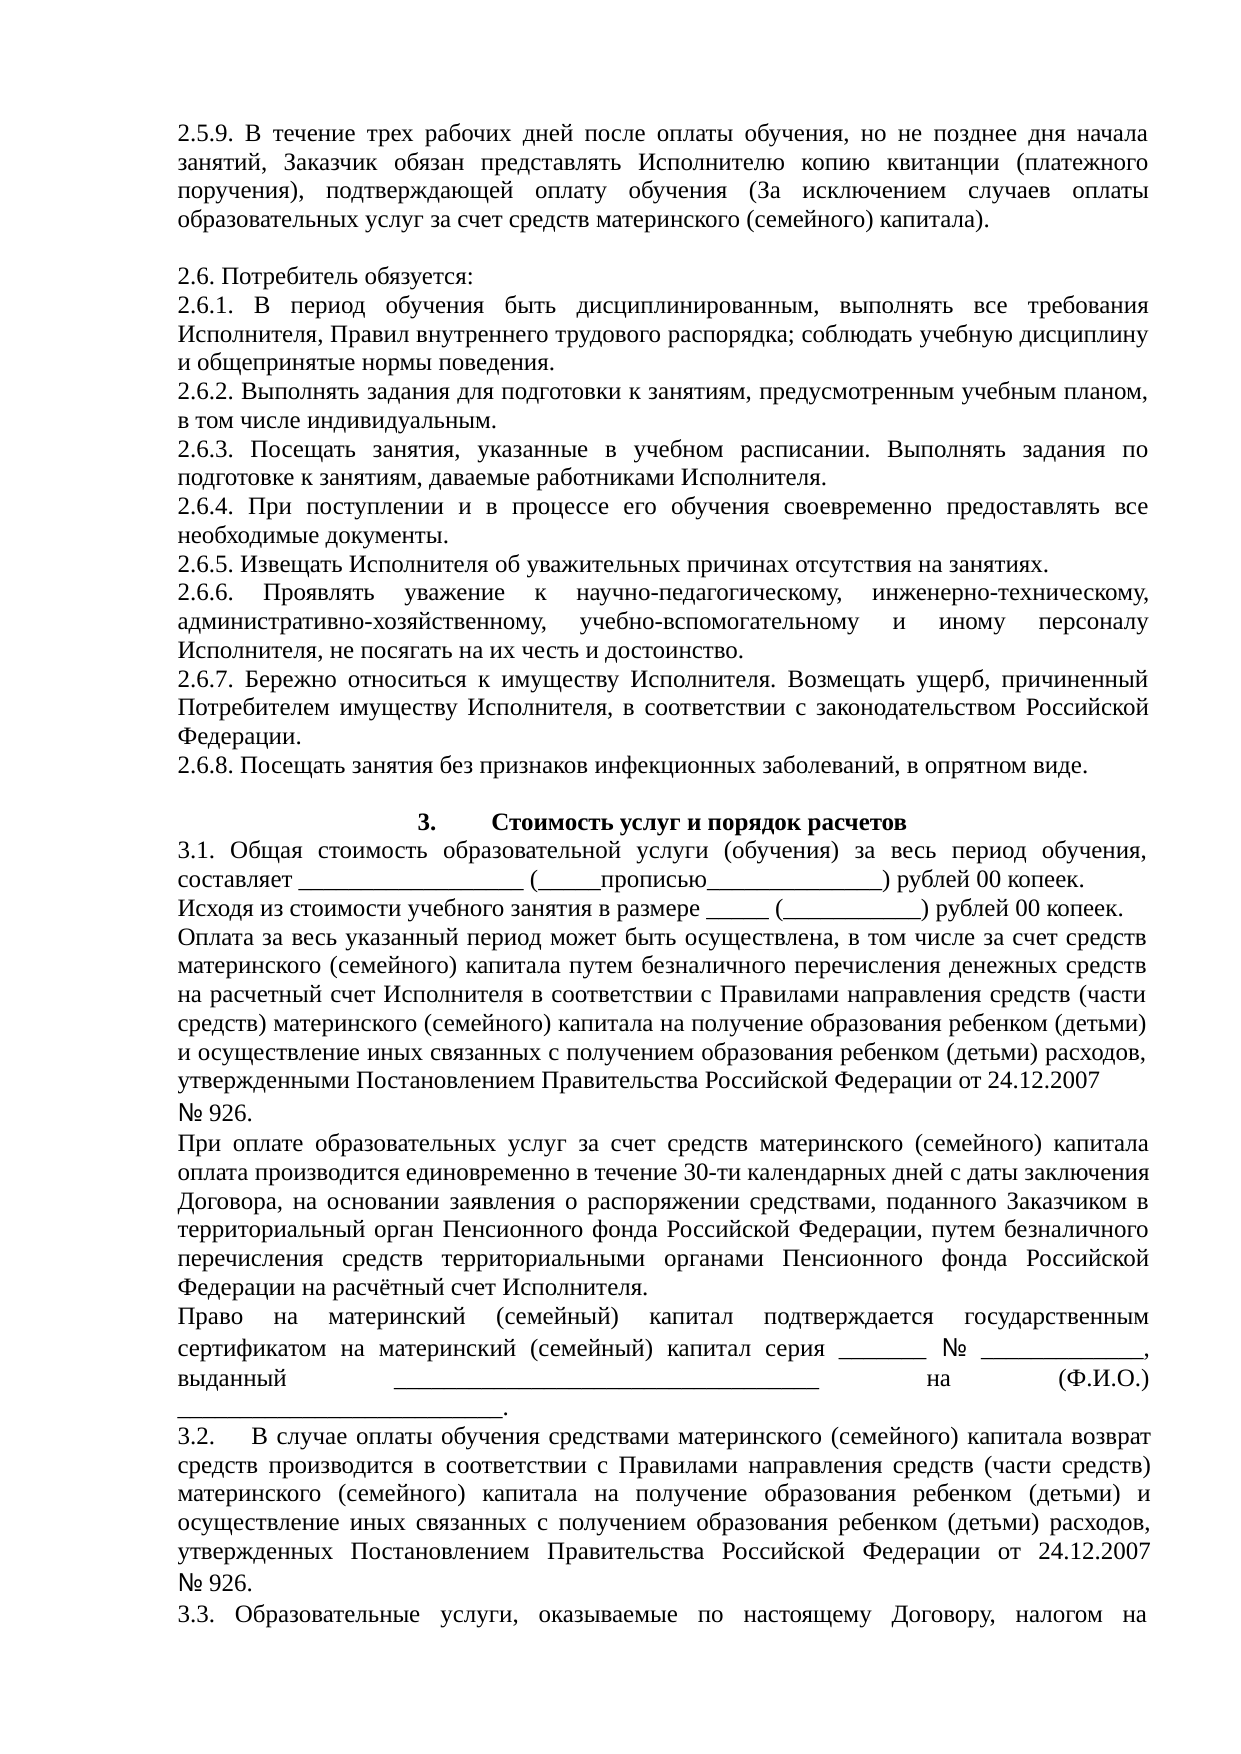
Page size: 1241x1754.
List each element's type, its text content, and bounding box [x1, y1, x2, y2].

text 2.6.5. Извещать Исполнителя об уважительных причинах отсутствия на занятиях. [177, 549, 1149, 577]
text 2.6.8. Посещать занятия без признаков инфекционных заболеваний, в опрятном виде. [177, 750, 1152, 779]
text 2.5.9. В течение трех рабочих дней после оплаты обучения, но не позднее дня начала занятий, Заказчик обязан представлять Исполнителю копию квитанции (платежного поручения), подтверждающей оплату обучения (За исключением случаев оплаты образовательных услуг за счет средств материнского (семейного) капитала). [177, 118, 1149, 233]
text Право на материнский (семейный) капитал подтверждается государственным сертификатом на материнский (семейный) капитал серия _______ № _____________, выданный __________________________________ на (Ф.И.О.) __________________________. [177, 1301, 1149, 1421]
text 2.6.1. В период обучения быть дисциплинированным, выполнять все требования Исполнителя, Правил внутреннего трудового распорядка; соблюдать учебную дисциплину и общепринятые нормы поведения. [177, 290, 1149, 376]
text 2.6.3. Посещать занятия, указанные в учебном расписании. Выполнять задания по подготовке к занятиям, даваемые работниками Исполнителя. [177, 434, 1149, 491]
list В случае оплаты обучения средствами материнского (семейного) капитала возврат средств производится в соответствии с Правилами направления средств (части средств) материнского (семейного) капитала на получение образования ребенком (детьми) и осуществление иных связанных с получением образования ребенком (детьми) расходов, утвержденных Постановлением Правительства Российской Федерации от 24.12.2007 № 926. [177, 1421, 1152, 1599]
text 3.3. Образовательные услуги, оказываемые по настоящему Договору, налогом на [177, 1599, 1147, 1628]
text Исходя из стоимости учебного занятия в размере _____ (___________) рублей 00 копеек. [177, 893, 1147, 922]
text 2.6.4. При поступлении и в процессе его обучения своевременно предоставлять все необходимые документы. [177, 491, 1149, 549]
list Стоимость услуг и порядок расчетов [177, 807, 1147, 835]
text 2.6.7. Бережно относиться к имуществу Исполнителя. Возмещать ущерб, причиненный Потребителем имуществу Исполнителя, в соответствии с законодательством Российской Федерации. [177, 664, 1149, 750]
text 2.6.6. Проявлять уважение к научно-педагогическому, инженерно-техническому, административно-хозяйственному, учебно-вспомогательному и иному персоналу Исполнителя, не посягать на их честь и достоинство. [177, 577, 1149, 664]
text 3.1. Общая стоимость образовательной услуги (обучения) за весь период обучения, составляет __________________ (_____прописью______________) рублей 00 копеек. [177, 835, 1147, 893]
text 2.6.2. Выполнять задания для подготовки к занятиям, предусмотренным учебным планом, в том числе индивидуальным. [177, 376, 1149, 434]
text При оплате образовательных услуг за счет средств материнского (семейного) капитала оплата производится единовременно в течение 30-ти календарных дней с даты заключения Договора, на основании заявления о распоряжении средствами, поданного Заказчиком в территориальный орган Пенсионного фонда Российской Федерации, путем безналичного перечисления средств территориальными органами Пенсионного фонда Российской Федерации на расчётный счет Исполнителя. [177, 1128, 1149, 1301]
text Оплата за весь указанный период может быть осуществлена, в том числе за счет средств материнского (семейного) капитала путем безналичного перечисления денежных средств на расчетный счет Исполнителя в соответствии с Правилами направления средств (части средств) материнского (семейного) капитала на получение образования ребенком (детьми) и осуществление иных связанных с получением образования ребенком (детьми) расходов, утвержденными Постановлением Правительства Российской Федерации от 24.12.2007 [177, 922, 1147, 1094]
text № 926. [177, 1094, 1147, 1128]
text 2.6. Потребитель обязуется: [177, 261, 1152, 290]
